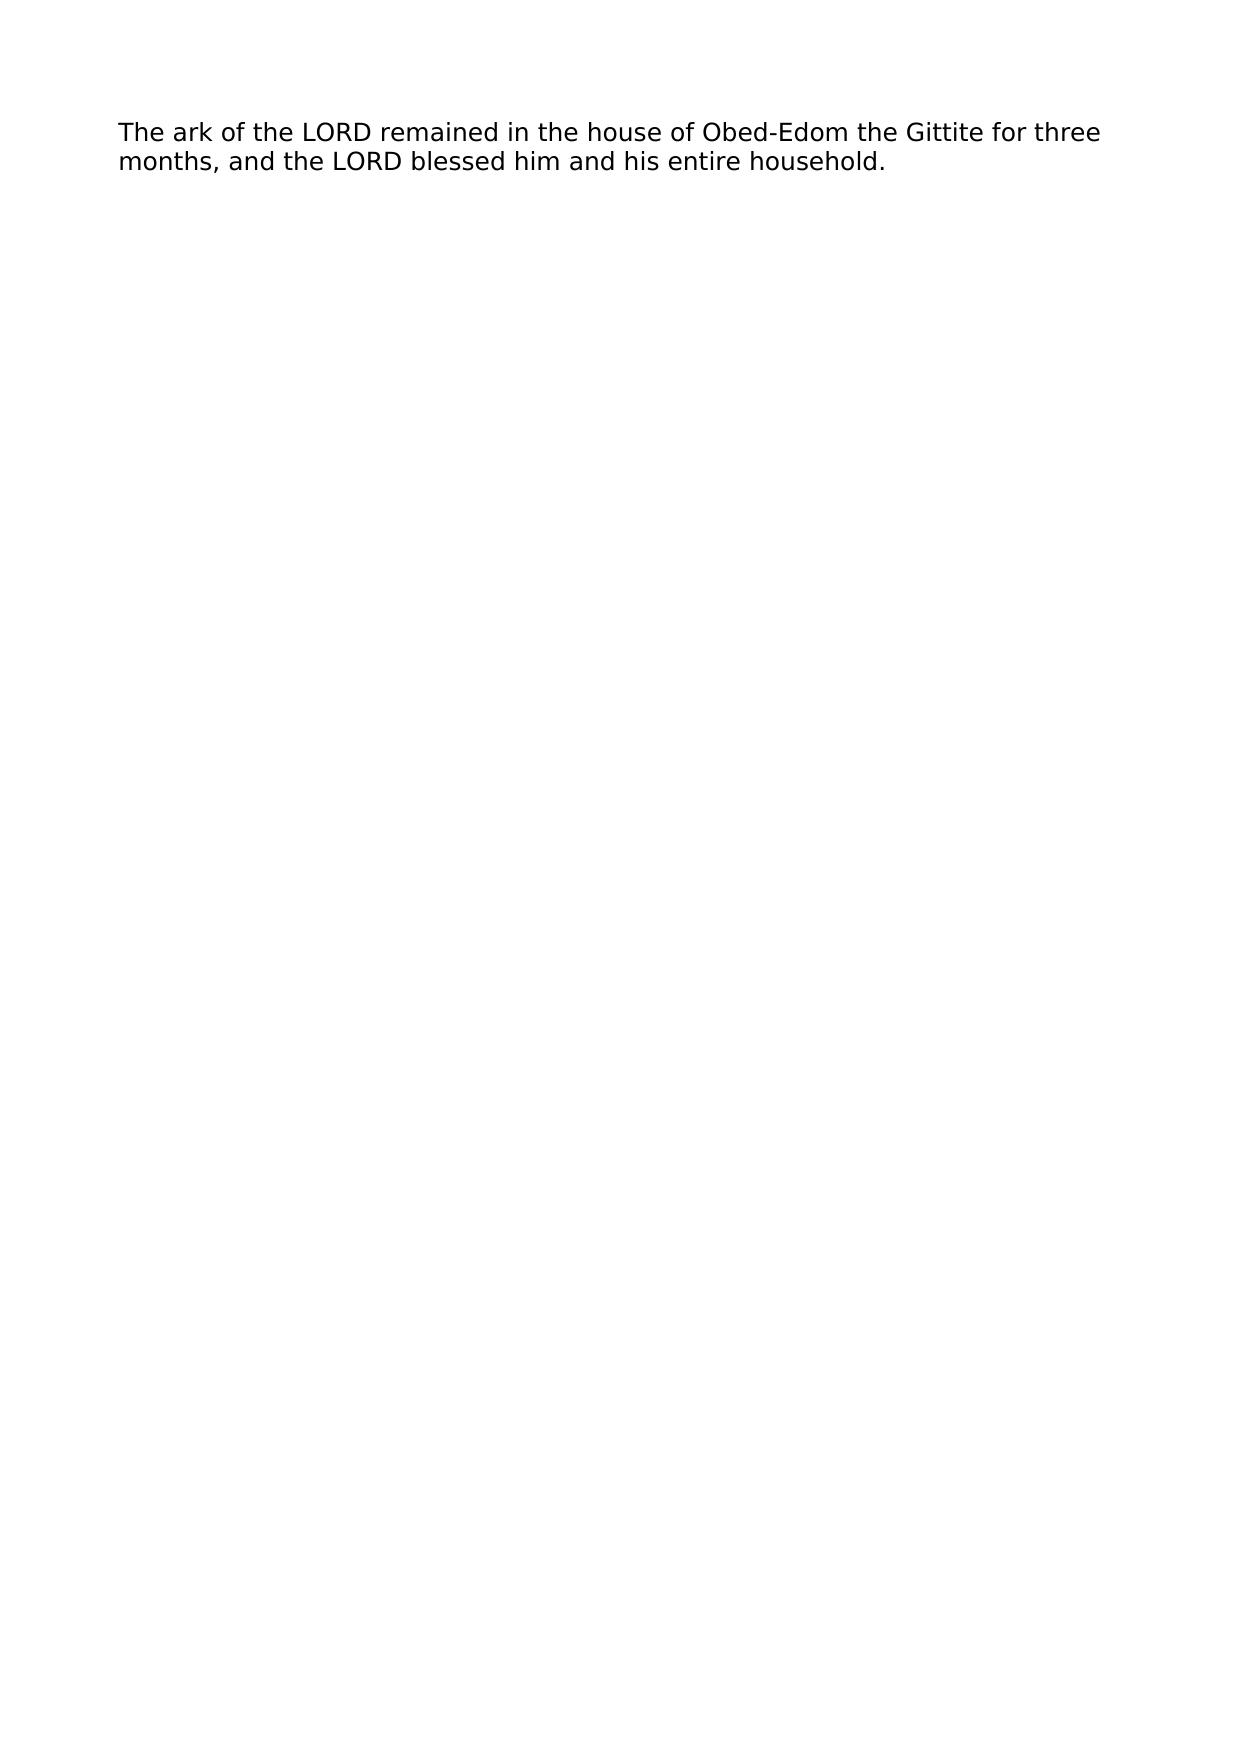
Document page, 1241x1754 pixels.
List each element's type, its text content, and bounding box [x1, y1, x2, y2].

text The ark of the LORD remained in the house of Obed-Edom the Gittite for three months, and the LORD blessed him and his entire household. [118, 118, 1122, 176]
